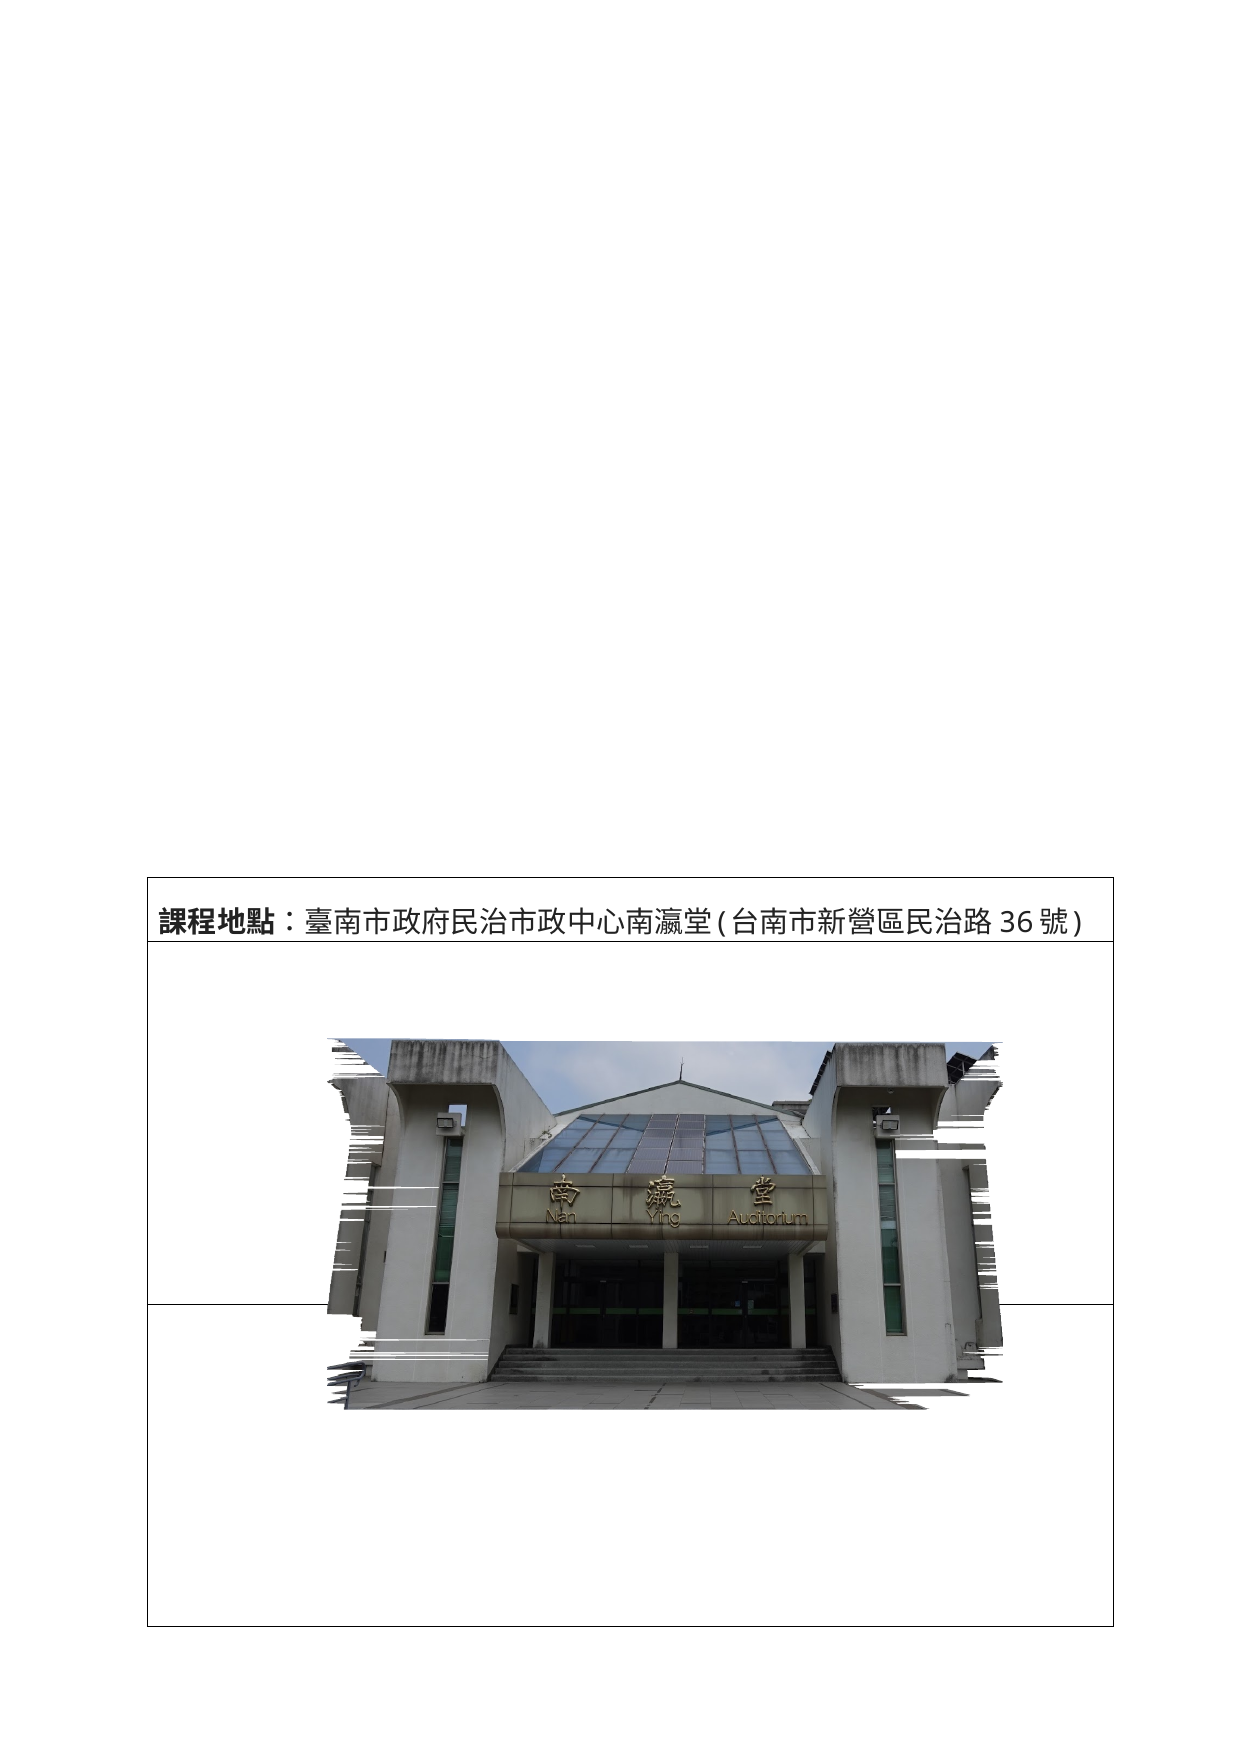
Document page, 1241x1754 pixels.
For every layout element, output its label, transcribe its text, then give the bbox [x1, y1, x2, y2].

table_cell [148, 1305, 1113, 1626]
table_header 課程地點：臺南市政府民治市政中心南瀛堂(台南市新營區民治路36號) [148, 878, 1113, 941]
table_cell [148, 942, 1113, 1304]
